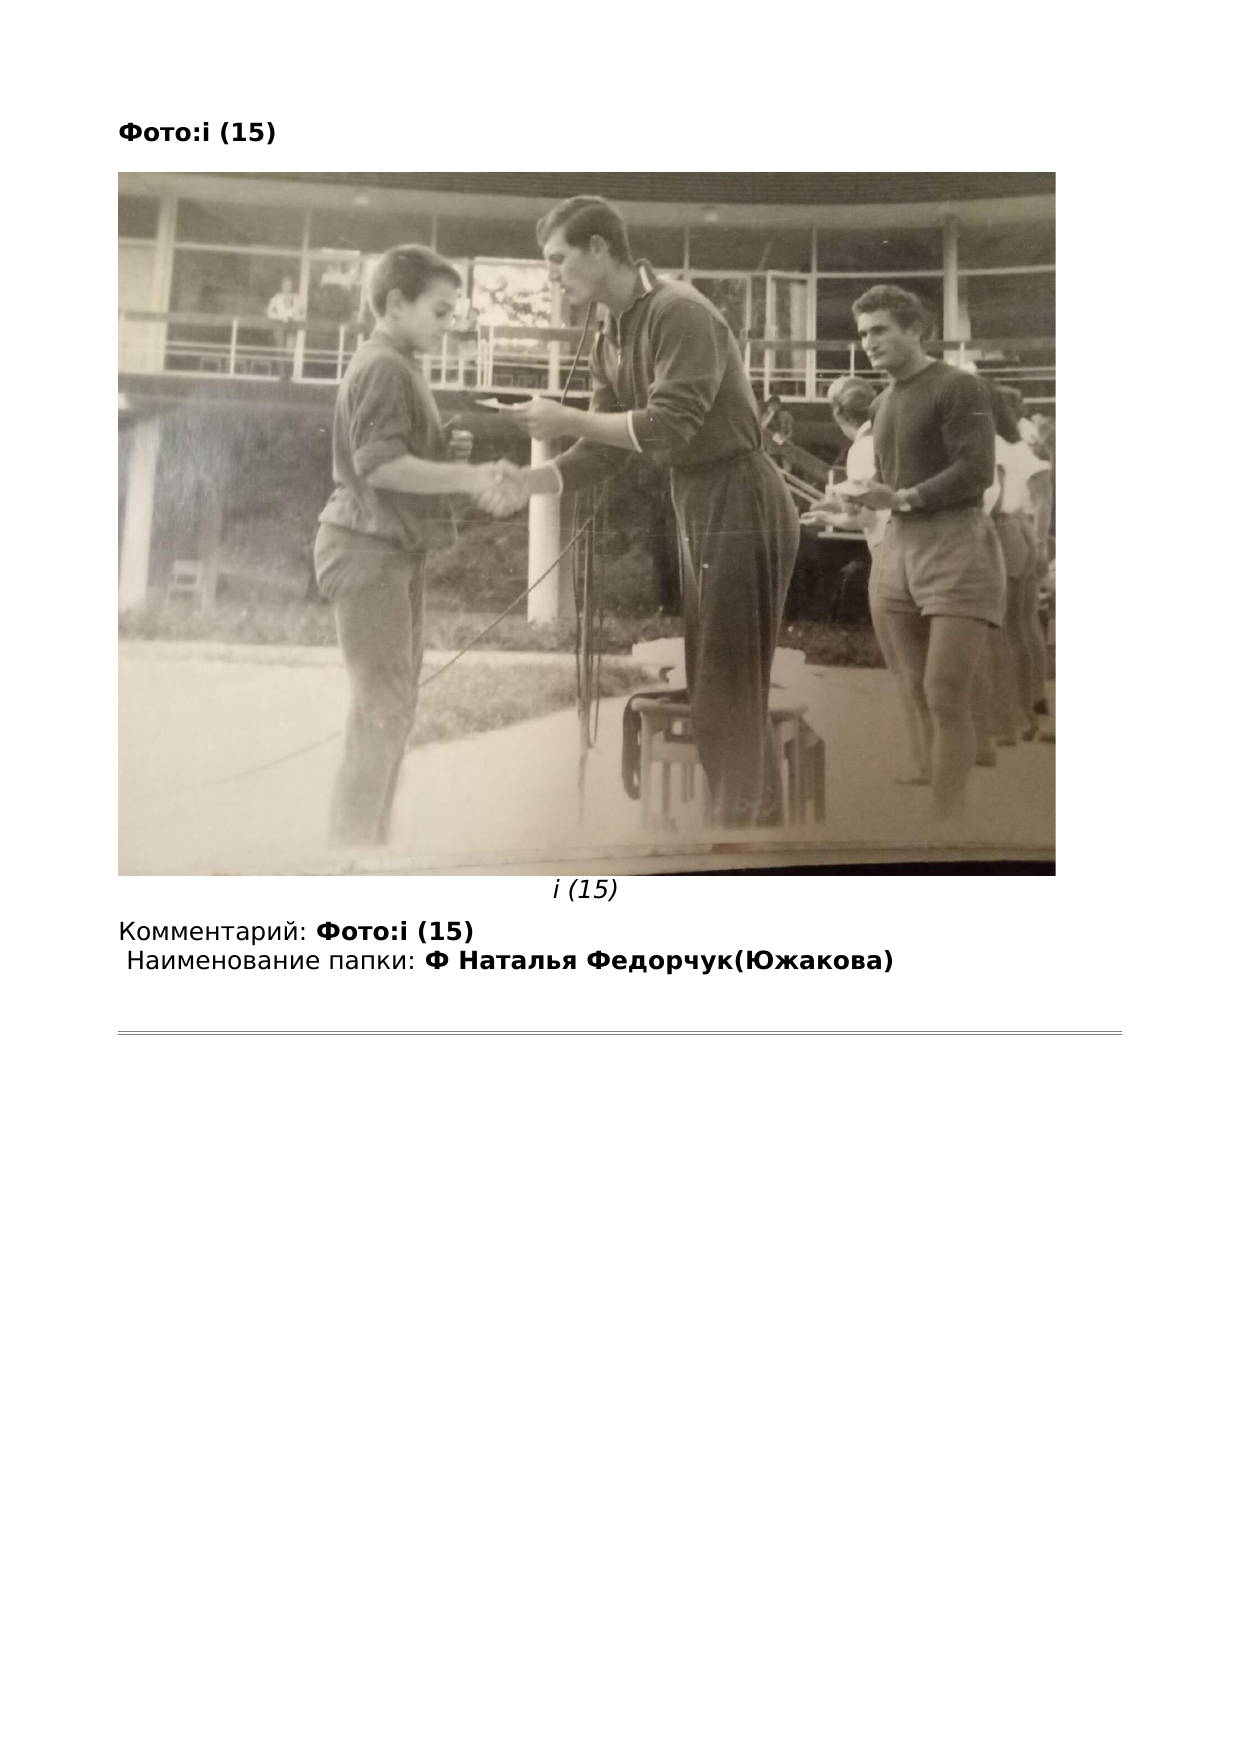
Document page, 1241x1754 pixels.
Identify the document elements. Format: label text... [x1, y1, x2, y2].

subtitle Фото:i (15) [118, 118, 1122, 147]
text i (15) [118, 876, 1056, 904]
text Комментарий: Фото:i (15) Наименование папки: Ф Наталья Федорчук(Южакова) [118, 917, 1122, 1004]
picture [118, 172, 1056, 876]
